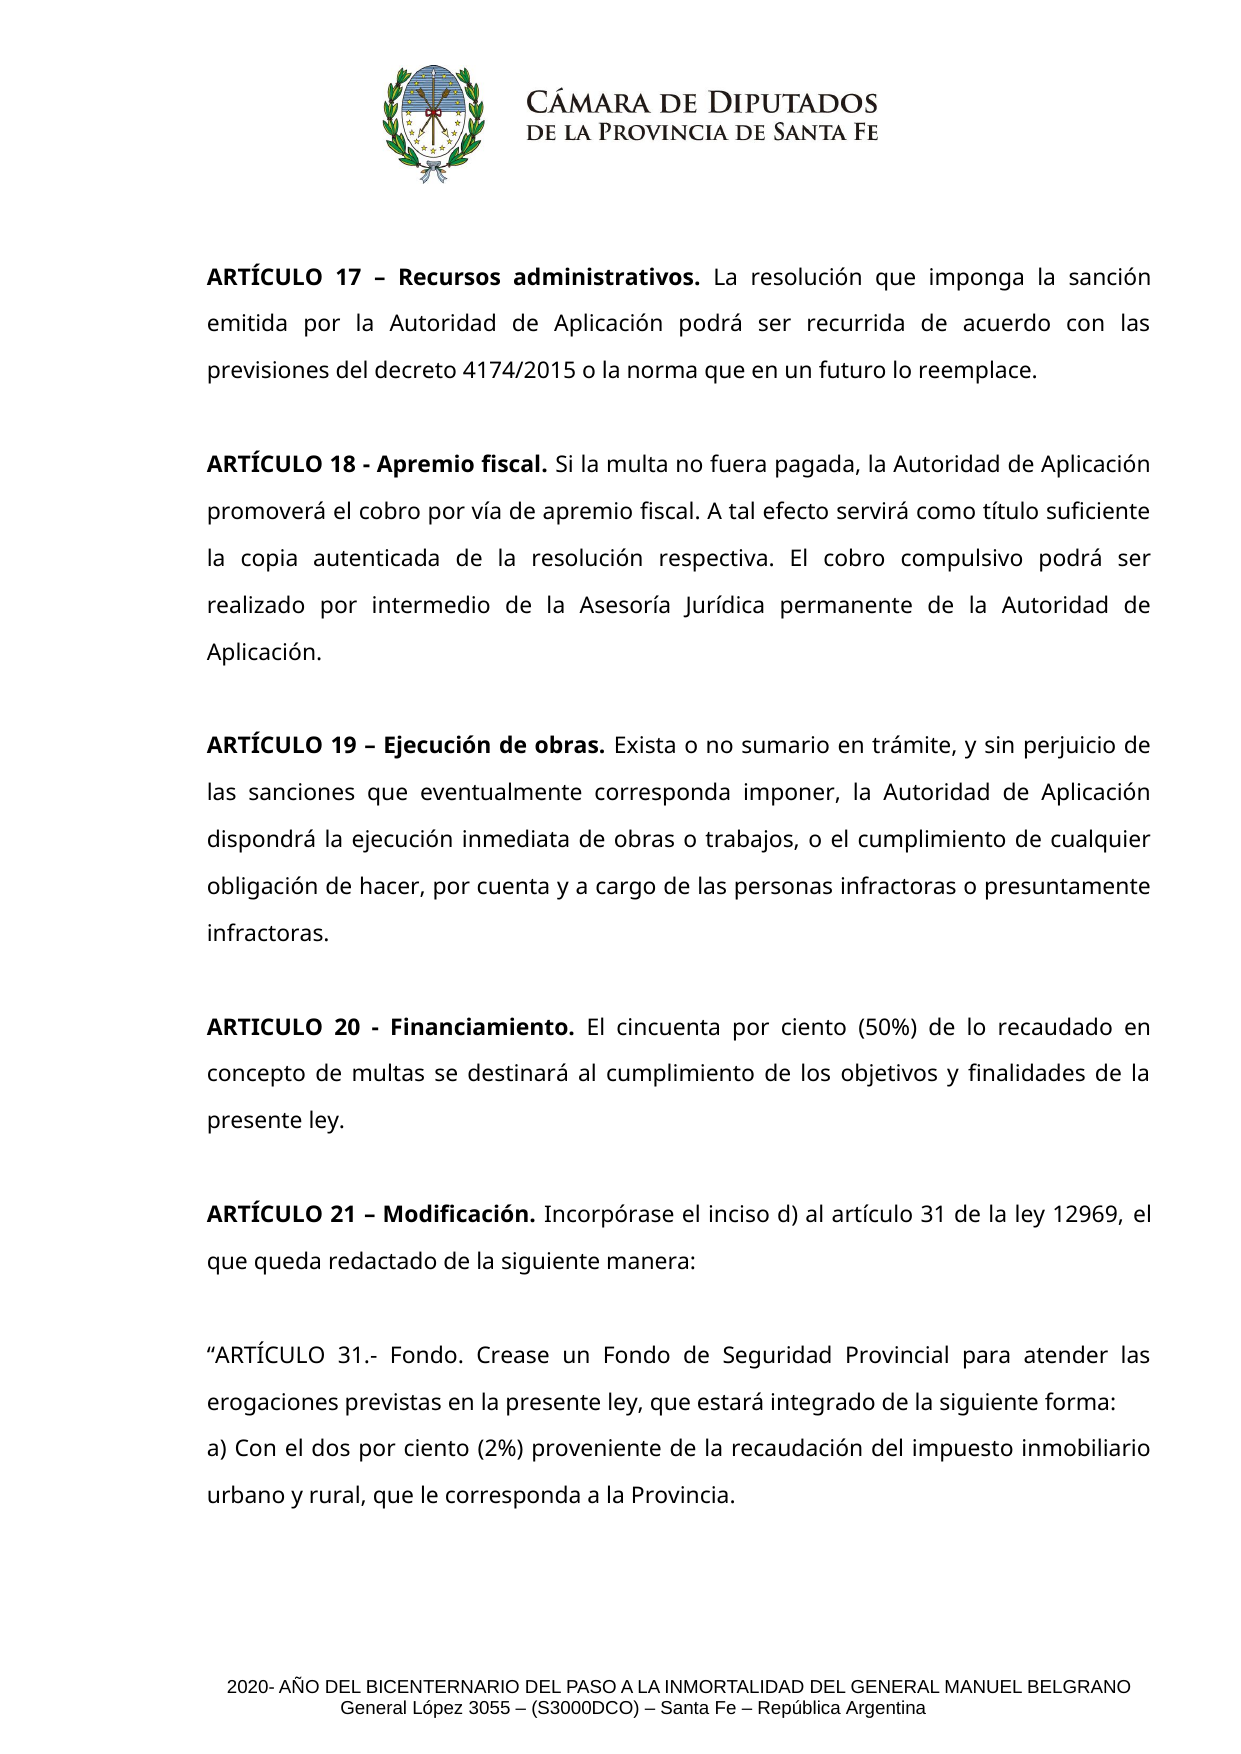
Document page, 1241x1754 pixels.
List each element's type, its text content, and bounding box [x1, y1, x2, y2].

text ARTICULO 20 - Financiamiento. El cincuenta por ciento (50%) de lo recaudado en concepto de multas se destinará al cumplimiento de los objetivos y finalidades de la presente ley. [207, 1010, 1152, 1135]
text ARTÍCULO 19 – Ejecución de obras. Exista o no sumario en trámite, y sin perjuicio de las sanciones que eventualmente corresponda imponer, la Autoridad de Aplicación dispondrá la ejecución inmediata de obras o trabajos, o el cumplimiento de cualquier obligación de hacer, por cuenta y a cargo de las personas infractoras o presuntamente infractoras. [207, 729, 1152, 948]
text a) Con el dos por ciento (2%) proveniente de la recaudación del impuesto inmobiliario urbano y rural, que le corresponda a la Provincia. [207, 1432, 1152, 1510]
text ARTÍCULO 17 – Recursos administrativos. La resolución que imponga la sanción emitida por la Autoridad de Aplicación podrá ser recurrida de acuerdo con las previsiones del decreto 4174/2015 o la norma que en un futuro lo reemplace. [207, 260, 1152, 385]
text “ARTÍCULO 31.- Fondo. Crease un Fondo de Seguridad Provincial para atender las erogaciones previstas en la presente ley, que estará integrado de la siguiente forma: [207, 1338, 1152, 1417]
text ARTÍCULO 18 - Apremio fiscal. Si la multa no fuera pagada, la Autoridad de Aplicación promoverá el cobro por vía de apremio fiscal. A tal efecto servirá como título suficiente la copia autenticada de la resolución respectiva. El cobro compulsivo podrá ser realizado por intermedio de la Asesoría Jurídica permanente de la Autoridad de Aplicación. [207, 448, 1152, 667]
picture [382, 65, 878, 188]
text ARTÍCULO 21 – Modificación. Incorpórase el inciso d) al artículo 31 de la ley 12969, el que queda redactado de la siguiente manera: [207, 1198, 1152, 1276]
